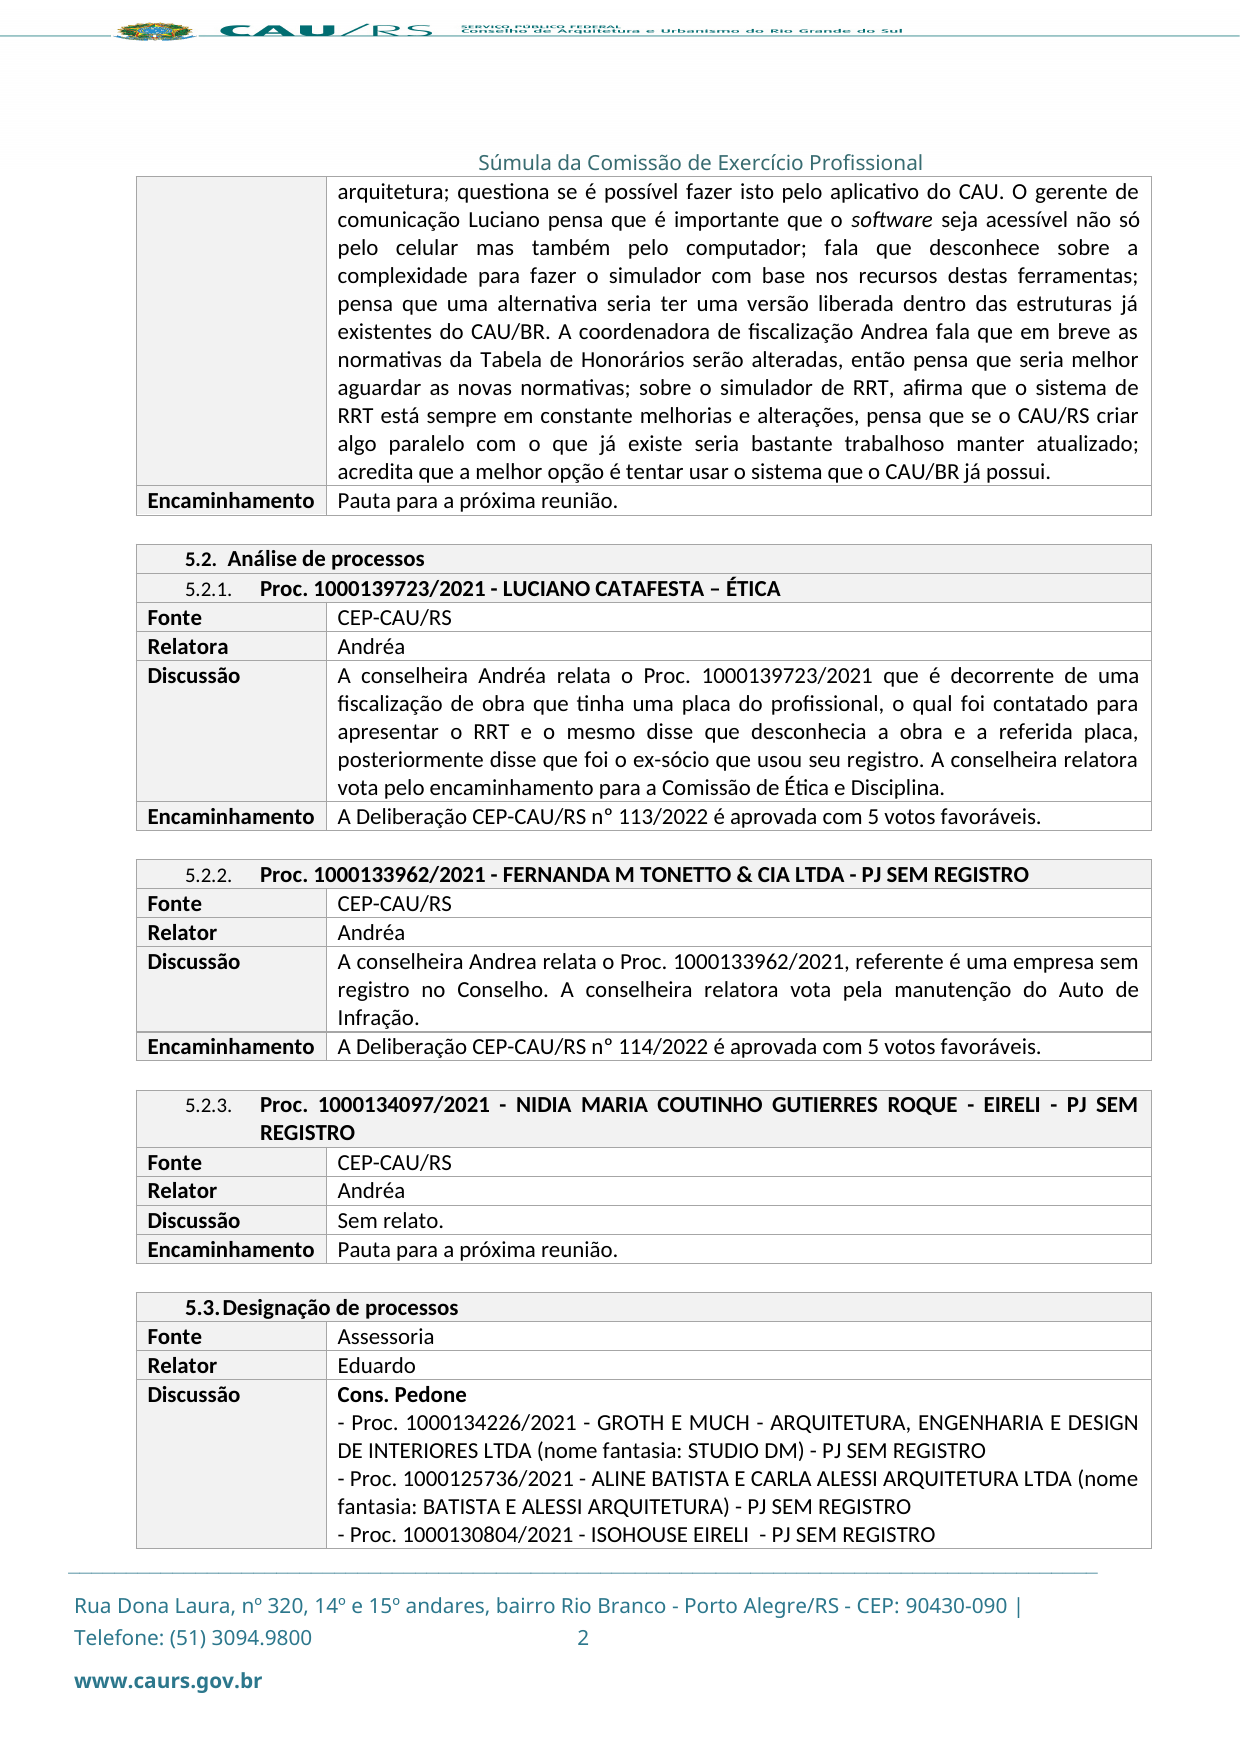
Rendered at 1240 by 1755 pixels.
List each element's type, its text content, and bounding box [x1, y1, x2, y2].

table_cell A Deliberação CEP-CAU/RS nº 113/2022 é aprovada com 5 votos favoráveis. [327, 802, 1151, 830]
table_cell Discussão [137, 947, 326, 1031]
table_cell [131, 1379, 136, 1548]
table_cell [131, 660, 136, 801]
table_cell CEP-CAU/RS [327, 1148, 1151, 1176]
table_cell Fonte [137, 1148, 326, 1176]
table_cell [131, 602, 136, 631]
table_cell [136, 831, 1151, 859]
table_cell Cons. Pedone - Proc. 1000134226/2021 - GROTH E MUCH - ARQUITETURA, ENGENHARIA E DESIGN DE INTERIORES LTDA (nome fantasia: STUDIO DM) - PJ SEM REGISTRO - Proc. 1000125736/2021 - ALINE BATISTA E CARLA ALESSI ARQUITETURA LTDA (nome fantasia: BATISTA E ALESSI ARQUITETURA) - PJ SEM REGISTRO - Proc. 1000130804/2021 - ISOHOUSE EIRELI - PJ SEM REGISTRO [327, 1380, 1151, 1548]
table_cell [136, 1264, 1151, 1292]
table_cell Eduardo [327, 1351, 1151, 1379]
table_cell [131, 1292, 136, 1321]
table_cell [131, 1321, 136, 1350]
table_cell Proc. 1000139723/2021 - LUCIANO CATAFESTA – ÉTICA [137, 574, 1151, 602]
table_cell Relator [137, 1351, 326, 1379]
table_cell Discussão [137, 1206, 326, 1234]
table_cell Fonte [137, 1322, 326, 1350]
table_cell [131, 1176, 136, 1205]
table_cell [131, 573, 136, 602]
table_cell Designação de processos [137, 1293, 1151, 1321]
table_cell Encaminhamento [137, 486, 326, 514]
table_cell [136, 516, 1151, 543]
table_cell Fonte [137, 603, 326, 631]
table_cell [131, 1234, 136, 1263]
table_cell Fonte [137, 889, 326, 917]
table_cell CEP-CAU/RS [327, 603, 1151, 631]
table_cell Assessoria [327, 1322, 1151, 1350]
table_cell [131, 1090, 136, 1147]
table_cell Discussão [137, 661, 326, 801]
table_cell [136, 1061, 1151, 1089]
table_cell [131, 544, 136, 573]
table_cell Relator [137, 1177, 326, 1205]
table_cell Relatora [137, 632, 326, 660]
table_cell Análise de processos [137, 545, 1151, 573]
table_cell [131, 1147, 136, 1176]
table_cell [131, 1263, 136, 1292]
table_cell Encaminhamento [137, 802, 326, 830]
table_cell [131, 946, 136, 1031]
table_cell [131, 888, 136, 917]
table_cell Encaminhamento [137, 1235, 326, 1263]
table_cell [131, 1060, 136, 1089]
table_cell A conselheira Andréa relata o Proc. 1000139723/2021 que é decorrente de uma fiscalização de obra que tinha uma placa do profissional, o qual foi contatado para apresentar o RRT e o mesmo disse que desconhecia a obra e a referida placa, posteriormente disse que foi o ex-sócio que usou seu registro. A conselheira relatora vota pelo encaminhamento para a Comissão de Ética e Disciplina. [327, 661, 1151, 801]
table_cell CEP-CAU/RS [327, 889, 1151, 917]
table_cell A conselheira Andrea relata o Proc. 1000133962/2021, referente é uma empresa sem registro no Conselho. A conselheira relatora vota pela manutenção do Auto de Infração. [327, 947, 1151, 1031]
table_cell Andréa [327, 632, 1151, 660]
table_cell Proc. 1000134097/2021 - NIDIA MARIA COUTINHO GUTIERRES ROQUE - EIRELI - PJ SEM REGISTRO [137, 1091, 1151, 1147]
table_cell Discussão [137, 1380, 326, 1548]
table_cell [131, 485, 136, 514]
table_cell [131, 859, 136, 888]
table_cell [137, 177, 326, 485]
table_cell Relator [137, 918, 326, 946]
table_cell arquitetura; questiona se é possível fazer isto pelo aplicativo do CAU. O gerente de comunicação Luciano pensa que é importante que o software seja acessível não só pelo celular mas também pelo computador; fala que desconhece sobre a complexidade para fazer o simulador com base nos recursos destas ferramentas; pensa que uma alternativa seria ter uma versão liberada dentro das estruturas já existentes do CAU/BR. A coordenadora de fiscalização Andrea fala que em breve as normativas da Tabela de Honorários serão alteradas, então pensa que seria melhor aguardar as novas normativas; sobre o simulador de RRT, afirma que o sistema de RRT está sempre em constante melhorias e alterações, pensa que se o CAU/RS criar algo paralelo com o que já existe seria bastante trabalhoso manter atualizado; acredita que a melhor opção é tentar usar o sistema que o CAU/BR já possui. [327, 177, 1151, 485]
table_cell [131, 917, 136, 946]
table_cell Andréa [327, 1177, 1151, 1205]
table_cell Pauta para a próxima reunião. [327, 1235, 1151, 1263]
table_cell [131, 801, 136, 830]
table_cell Pauta para a próxima reunião. [327, 486, 1151, 514]
table_cell A Deliberação CEP-CAU/RS nº 114/2022 é aprovada com 5 votos favoráveis. [327, 1033, 1151, 1060]
table_cell [131, 830, 136, 859]
table_cell Encaminhamento [137, 1033, 326, 1060]
table_cell [131, 1205, 136, 1234]
table_cell [131, 1031, 136, 1060]
table_cell Proc. 1000133962/2021 - FERNANDA M TONETTO & CIA LTDA - PJ SEM REGISTRO [137, 860, 1151, 888]
table_cell Sem relato. [327, 1206, 1151, 1234]
table_cell [131, 631, 136, 660]
table_cell [131, 1350, 136, 1379]
table_cell [131, 515, 136, 543]
table_cell Andréa [327, 918, 1151, 946]
table_cell [131, 176, 136, 485]
